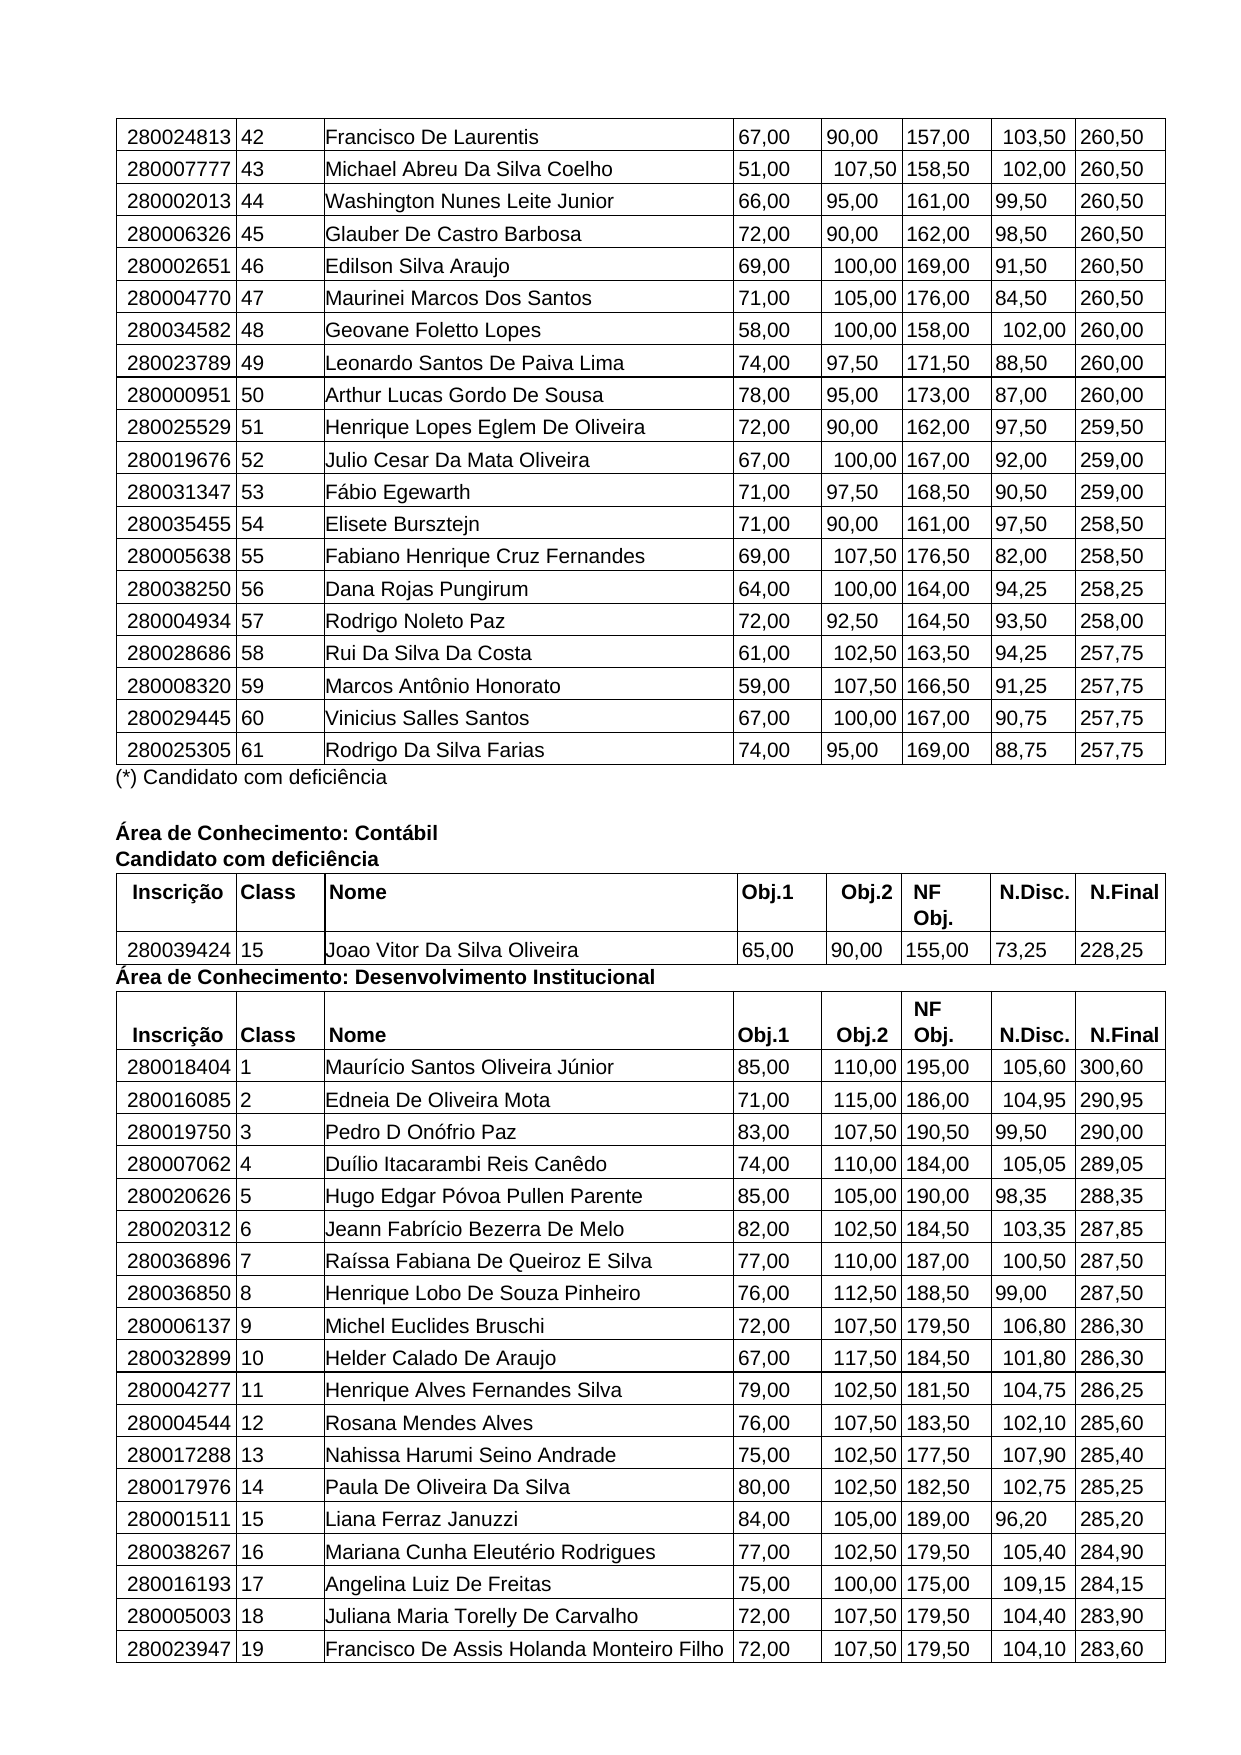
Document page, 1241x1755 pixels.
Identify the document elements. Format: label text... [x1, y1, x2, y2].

table_cell 189,00 [902, 1502, 991, 1533]
table_cell 195,00 [902, 1050, 991, 1081]
table_cell Henrique Lopes Eglem De Oliveira [325, 410, 733, 441]
table_cell 90,00 [822, 410, 902, 441]
table_cell 179,50 [902, 1308, 991, 1339]
table_header N.Final [1076, 874, 1165, 931]
table_cell 59,00 [734, 668, 821, 699]
table_cell 94,25 [992, 571, 1075, 602]
table_cell 7 [237, 1243, 324, 1274]
table_header Obj.1 [738, 874, 826, 931]
table_cell 280007062 [117, 1146, 236, 1178]
table_cell 286,25 [1076, 1373, 1165, 1404]
table_cell 69,00 [734, 248, 821, 279]
table_cell 286,30 [1076, 1340, 1165, 1371]
table_cell 171,50 [903, 345, 991, 376]
table_cell Paula De Oliveira Da Silva [325, 1469, 733, 1501]
table_cell 280002013 [117, 184, 236, 215]
table_cell 280039424 [117, 932, 236, 964]
table_cell 280038267 [117, 1534, 236, 1565]
table_cell Helder Calado De Araujo [325, 1340, 733, 1371]
table_cell 103,35 [992, 1211, 1075, 1242]
table_cell Maurinei Marcos Dos Santos [325, 281, 733, 312]
table_cell Pedro D Onófrio Paz [325, 1114, 733, 1145]
table_cell 284,15 [1076, 1566, 1165, 1597]
table_cell 4 [237, 1146, 324, 1178]
table_cell 280031347 [117, 474, 236, 506]
table_cell 49 [237, 345, 324, 376]
table_cell 50 [237, 378, 324, 409]
table_cell 12 [237, 1405, 324, 1436]
table_cell Mariana Cunha Eleutério Rodrigues [325, 1534, 733, 1565]
table_cell 169,00 [903, 733, 991, 764]
table_cell 300,60 [1076, 1050, 1165, 1081]
table_cell Michel Euclides Bruschi [325, 1308, 733, 1339]
table_cell 72,00 [734, 216, 821, 247]
table_cell 179,50 [902, 1599, 991, 1630]
table_cell 18 [237, 1599, 324, 1630]
table_cell 85,00 [734, 1179, 821, 1210]
table_cell Maurício Santos Oliveira Júnior [325, 1050, 733, 1081]
table_cell 280020312 [117, 1211, 236, 1242]
table_header NF Obj. [902, 992, 991, 1048]
table_cell 99,00 [992, 1276, 1075, 1307]
table_cell 11 [237, 1373, 324, 1404]
table_cell Raíssa Fabiana De Queiroz E Silva [325, 1243, 733, 1274]
table_cell 78,00 [734, 378, 821, 409]
table_cell 51,00 [734, 151, 821, 183]
table_cell 257,75 [1076, 733, 1165, 764]
table_cell 60 [237, 700, 324, 732]
table_cell 161,00 [903, 507, 991, 538]
table_cell 102,50 [822, 1469, 901, 1501]
table_cell 17 [237, 1566, 324, 1597]
table_cell 94,25 [992, 636, 1075, 667]
text Candidato com deficiência [115, 847, 1152, 871]
table_cell 280005638 [117, 539, 236, 570]
table_cell 82,00 [992, 539, 1075, 570]
table_cell 280004770 [117, 281, 236, 312]
table_header Obj.2 [827, 874, 901, 931]
table_cell 14 [237, 1469, 324, 1501]
table_cell 188,50 [902, 1276, 991, 1307]
table_cell 258,50 [1076, 507, 1165, 538]
table_cell 105,05 [992, 1146, 1075, 1178]
table_cell 15 [237, 932, 324, 964]
table_cell 95,00 [822, 184, 902, 215]
table_cell Michael Abreu Da Silva Coelho [325, 151, 733, 183]
table_cell 100,00 [822, 700, 902, 732]
table_cell 54 [237, 507, 324, 538]
table_cell 280019750 [117, 1114, 236, 1145]
table_cell 260,50 [1076, 184, 1165, 215]
table_cell 280036850 [117, 1276, 236, 1307]
table_cell 102,50 [822, 636, 902, 667]
table_cell 280004277 [117, 1373, 236, 1404]
table_cell 91,50 [992, 248, 1075, 279]
table_cell 179,50 [902, 1631, 991, 1662]
table_cell 44 [237, 184, 324, 215]
table_cell 169,00 [903, 248, 991, 279]
table_cell 51 [237, 410, 324, 441]
table_cell 66,00 [734, 184, 821, 215]
table_cell 69,00 [734, 539, 821, 570]
table_cell 67,00 [734, 1340, 821, 1371]
table_cell 184,00 [902, 1146, 991, 1178]
table_cell 117,50 [822, 1340, 901, 1371]
table_cell Dana Rojas Pungirum [325, 571, 733, 602]
table_cell 167,00 [903, 442, 991, 473]
table_cell 280023789 [117, 345, 236, 376]
table_cell 97,50 [822, 345, 902, 376]
table_header Class [237, 874, 324, 931]
table_cell 102,10 [992, 1405, 1075, 1436]
table_cell 67,00 [734, 442, 821, 473]
table_cell 286,30 [1076, 1308, 1165, 1339]
table_cell Liana Ferraz Januzzi [325, 1502, 733, 1533]
table_cell 107,50 [822, 1114, 901, 1145]
table_cell 96,20 [992, 1502, 1075, 1533]
table_cell 79,00 [734, 1373, 821, 1404]
table_cell 87,00 [992, 378, 1075, 409]
table_cell 173,00 [903, 378, 991, 409]
table_header N.Disc. [991, 874, 1075, 931]
table_cell 80,00 [734, 1469, 821, 1501]
table_cell 280004934 [117, 604, 236, 635]
table_cell 110,00 [822, 1146, 901, 1178]
table_cell 2 [237, 1082, 324, 1113]
table_cell Rui Da Silva Da Costa [325, 636, 733, 667]
table_cell 98,50 [992, 216, 1075, 247]
table_cell 75,00 [734, 1566, 821, 1597]
table_cell 19 [237, 1631, 324, 1662]
table_cell 90,00 [822, 119, 902, 150]
table_cell 57 [237, 604, 324, 635]
table_cell 167,00 [903, 700, 991, 732]
table_cell 280032899 [117, 1340, 236, 1371]
table_cell 260,00 [1076, 345, 1165, 376]
table_cell 100,00 [822, 442, 902, 473]
table_cell 158,00 [903, 313, 991, 344]
table_cell 93,50 [992, 604, 1075, 635]
table_cell 290,00 [1076, 1114, 1165, 1145]
table_cell 97,50 [992, 507, 1075, 538]
table_cell 280006137 [117, 1308, 236, 1339]
table_header Inscrição [117, 992, 236, 1048]
table_cell 280000951 [117, 378, 236, 409]
table_cell 258,00 [1076, 604, 1165, 635]
table_cell Jeann Fabrício Bezerra De Melo [325, 1211, 733, 1242]
table_cell 61 [237, 733, 324, 764]
table_cell 92,50 [822, 604, 902, 635]
table_cell 258,25 [1076, 571, 1165, 602]
table_cell Rosana Mendes Alves [325, 1405, 733, 1436]
table_header Nome [326, 874, 737, 931]
table_cell 72,00 [734, 1308, 821, 1339]
table_cell 280019676 [117, 442, 236, 473]
table_cell 99,50 [992, 184, 1075, 215]
table_cell 179,50 [902, 1534, 991, 1565]
table_cell Hugo Edgar Póvoa Pullen Parente [325, 1179, 733, 1210]
table_cell 104,10 [992, 1631, 1075, 1662]
table_cell 91,25 [992, 668, 1075, 699]
table_cell 260,50 [1076, 216, 1165, 247]
table_cell 260,00 [1076, 378, 1165, 409]
table_cell 73,25 [991, 932, 1075, 964]
table_cell 287,50 [1076, 1243, 1165, 1274]
table_cell 258,50 [1076, 539, 1165, 570]
table_cell 64,00 [734, 571, 821, 602]
table_cell 112,50 [822, 1276, 901, 1307]
table_cell 101,80 [992, 1340, 1075, 1371]
table_cell 228,25 [1076, 932, 1165, 964]
table_cell 110,00 [822, 1243, 901, 1274]
table_cell 285,40 [1076, 1437, 1165, 1468]
table_cell 90,00 [827, 932, 901, 964]
table_cell Leonardo Santos De Paiva Lima [325, 345, 733, 376]
table_cell 280023947 [117, 1631, 236, 1662]
table_cell 280018404 [117, 1050, 236, 1081]
table_header Nome [325, 992, 733, 1048]
table_cell Glauber De Castro Barbosa [325, 216, 733, 247]
table_cell 105,00 [822, 1502, 901, 1533]
table_cell 288,35 [1076, 1179, 1165, 1210]
table_cell 104,40 [992, 1599, 1075, 1630]
table_cell 107,50 [822, 1405, 901, 1436]
table_cell 5 [237, 1179, 324, 1210]
table_cell 259,00 [1076, 474, 1165, 506]
table_cell 280008320 [117, 668, 236, 699]
table_cell Francisco De Laurentis [325, 119, 733, 150]
table_cell 15 [237, 1502, 324, 1533]
table_cell 42 [237, 119, 324, 150]
table_cell 280017976 [117, 1469, 236, 1501]
table_cell 104,95 [992, 1082, 1075, 1113]
table_cell 102,50 [822, 1373, 901, 1404]
table_cell 100,00 [822, 313, 902, 344]
table_cell 157,00 [903, 119, 991, 150]
table_cell 76,00 [734, 1276, 821, 1307]
table_cell 190,00 [902, 1179, 991, 1210]
table_cell 186,00 [902, 1082, 991, 1113]
table_cell 260,50 [1076, 248, 1165, 279]
table_cell 83,00 [734, 1114, 821, 1145]
table_cell 110,00 [822, 1050, 901, 1081]
table_cell 287,85 [1076, 1211, 1165, 1242]
table_cell 72,00 [734, 1599, 821, 1630]
table_header Obj.2 [822, 992, 901, 1048]
table_cell 260,00 [1076, 313, 1165, 344]
table_cell 259,50 [1076, 410, 1165, 441]
table_cell Geovane Foletto Lopes [325, 313, 733, 344]
table_cell 72,00 [734, 604, 821, 635]
table_cell 77,00 [734, 1534, 821, 1565]
table_cell 162,00 [903, 216, 991, 247]
table_cell 260,50 [1076, 151, 1165, 183]
table_cell Juliana Maria Torelly De Carvalho [325, 1599, 733, 1630]
table_cell 71,00 [734, 281, 821, 312]
table_cell 95,00 [822, 733, 902, 764]
table_cell 257,75 [1076, 668, 1165, 699]
table_cell Fábio Egewarth [325, 474, 733, 506]
table_cell 90,00 [822, 507, 902, 538]
table_cell Vinicius Salles Santos [325, 700, 733, 732]
table_cell 3 [237, 1114, 324, 1145]
table_cell 280029445 [117, 700, 236, 732]
table_cell Marcos Antônio Honorato [325, 668, 733, 699]
table_cell 280017288 [117, 1437, 236, 1468]
table_cell 67,00 [734, 700, 821, 732]
table_cell 65,00 [738, 932, 826, 964]
table_cell 190,50 [902, 1114, 991, 1145]
table_cell 90,50 [992, 474, 1075, 506]
table_cell 53 [237, 474, 324, 506]
table_cell 71,00 [734, 507, 821, 538]
table_cell 10 [237, 1340, 324, 1371]
table_cell 84,00 [734, 1502, 821, 1533]
table_cell 280016085 [117, 1082, 236, 1113]
table_cell 102,00 [992, 313, 1075, 344]
table_cell Julio Cesar Da Mata Oliveira [325, 442, 733, 473]
table_cell Elisete Bursztejn [325, 507, 733, 538]
table_cell 90,00 [822, 216, 902, 247]
table_cell Edilson Silva Araujo [325, 248, 733, 279]
table_cell Washington Nunes Leite Junior [325, 184, 733, 215]
table_cell 183,50 [902, 1405, 991, 1436]
table_cell 55 [237, 539, 324, 570]
table_cell 58,00 [734, 313, 821, 344]
table_cell 105,00 [822, 1179, 901, 1210]
table_cell 260,50 [1076, 119, 1165, 150]
table_cell 280025305 [117, 733, 236, 764]
table_cell 162,00 [903, 410, 991, 441]
table_cell 92,00 [992, 442, 1075, 473]
table_cell 107,50 [822, 539, 902, 570]
table_cell 163,50 [903, 636, 991, 667]
table_cell Henrique Lobo De Souza Pinheiro [325, 1276, 733, 1307]
table_cell 6 [237, 1211, 324, 1242]
table_cell 77,00 [734, 1243, 821, 1274]
table_header Class [237, 992, 324, 1048]
table_cell 16 [237, 1534, 324, 1565]
table_cell 71,00 [734, 1082, 821, 1113]
table_header NF Obj. [902, 874, 990, 931]
text Área de Conhecimento: Desenvolvimento Institucional [115, 965, 1152, 989]
table_cell 181,50 [902, 1373, 991, 1404]
table_cell Fabiano Henrique Cruz Fernandes [325, 539, 733, 570]
table_cell 102,75 [992, 1469, 1075, 1501]
table_cell 98,35 [992, 1179, 1075, 1210]
table_cell 187,00 [902, 1243, 991, 1274]
table_cell Joao Vitor Da Silva Oliveira [326, 932, 737, 964]
text Área de Conhecimento: Contábil [115, 821, 1152, 845]
table_cell 168,50 [903, 474, 991, 506]
table_cell 56 [237, 571, 324, 602]
table_cell Francisco De Assis Holanda Monteiro Filho [325, 1631, 733, 1662]
table_cell 280007777 [117, 151, 236, 183]
table_cell 100,50 [992, 1243, 1075, 1274]
table_cell Arthur Lucas Gordo De Sousa [325, 378, 733, 409]
table_cell 45 [237, 216, 324, 247]
table_cell Duílio Itacarambi Reis Canêdo [325, 1146, 733, 1178]
table_cell 9 [237, 1308, 324, 1339]
table_cell 48 [237, 313, 324, 344]
table_cell 88,50 [992, 345, 1075, 376]
table_cell 289,05 [1076, 1146, 1165, 1178]
table_cell 100,00 [822, 1566, 901, 1597]
table_cell 259,00 [1076, 442, 1165, 473]
table_cell 74,00 [734, 733, 821, 764]
table_cell 107,50 [822, 1599, 901, 1630]
table_cell 105,40 [992, 1534, 1075, 1565]
table_cell 97,50 [822, 474, 902, 506]
table_cell 102,50 [822, 1437, 901, 1468]
table_cell 184,50 [902, 1340, 991, 1371]
table_cell 104,75 [992, 1373, 1075, 1404]
table_header N.Disc. [992, 992, 1075, 1048]
table_cell 176,00 [903, 281, 991, 312]
table_cell 109,15 [992, 1566, 1075, 1597]
table_cell 284,90 [1076, 1534, 1165, 1565]
table_cell 46 [237, 248, 324, 279]
table_cell 13 [237, 1437, 324, 1468]
table_cell 106,80 [992, 1308, 1075, 1339]
table_cell 107,50 [822, 1308, 901, 1339]
table_cell 84,50 [992, 281, 1075, 312]
table_cell 97,50 [992, 410, 1075, 441]
table_cell 175,00 [902, 1566, 991, 1597]
table_cell 43 [237, 151, 324, 183]
table_cell 285,25 [1076, 1469, 1165, 1501]
table_cell 95,00 [822, 378, 902, 409]
table_cell 8 [237, 1276, 324, 1307]
table_cell 107,90 [992, 1437, 1075, 1468]
table_cell 99,50 [992, 1114, 1075, 1145]
table_cell 182,50 [902, 1469, 991, 1501]
table_cell 72,00 [734, 410, 821, 441]
table_cell 76,00 [734, 1405, 821, 1436]
table_cell 280006326 [117, 216, 236, 247]
table_cell 283,60 [1076, 1631, 1165, 1662]
table_cell 75,00 [734, 1437, 821, 1468]
table_cell Nahissa Harumi Seino Andrade [325, 1437, 733, 1468]
table_cell 107,50 [822, 1631, 901, 1662]
table_cell 290,95 [1076, 1082, 1165, 1113]
table_cell 280016193 [117, 1566, 236, 1597]
table_cell Rodrigo Noleto Paz [325, 604, 733, 635]
text (*) Candidato com deficiência [115, 765, 1152, 789]
table_cell 164,00 [903, 571, 991, 602]
table_cell 107,50 [822, 151, 902, 183]
table_cell 102,50 [822, 1211, 901, 1242]
table_cell 280028686 [117, 636, 236, 667]
table_cell 74,00 [734, 345, 821, 376]
table_cell 52 [237, 442, 324, 473]
table_cell 177,50 [902, 1437, 991, 1468]
table_cell 72,00 [734, 1631, 821, 1662]
table_cell 47 [237, 281, 324, 312]
table_cell 161,00 [903, 184, 991, 215]
table_cell 82,00 [734, 1211, 821, 1242]
table_cell 105,00 [822, 281, 902, 312]
table_header N.Final [1076, 992, 1165, 1048]
table_cell 280001511 [117, 1502, 236, 1533]
table_cell 285,60 [1076, 1405, 1165, 1436]
table_cell 257,75 [1076, 636, 1165, 667]
table_cell 176,50 [903, 539, 991, 570]
table_cell 71,00 [734, 474, 821, 506]
table_cell 280020626 [117, 1179, 236, 1210]
table_cell 280038250 [117, 571, 236, 602]
table_cell 67,00 [734, 119, 821, 150]
table_cell 280034582 [117, 313, 236, 344]
table_cell 280035455 [117, 507, 236, 538]
table_cell 184,50 [902, 1211, 991, 1242]
table_cell 74,00 [734, 1146, 821, 1178]
table_cell 100,00 [822, 571, 902, 602]
table_cell 61,00 [734, 636, 821, 667]
table_cell 280036896 [117, 1243, 236, 1274]
table_cell 107,50 [822, 668, 902, 699]
table_header Inscrição [117, 874, 236, 931]
table_cell 164,50 [903, 604, 991, 635]
table_cell Rodrigo Da Silva Farias [325, 733, 733, 764]
table_header Obj.1 [734, 992, 821, 1048]
table_cell 257,75 [1076, 700, 1165, 732]
table_cell Angelina Luiz De Freitas [325, 1566, 733, 1597]
table_cell 283,90 [1076, 1599, 1165, 1630]
table_cell 90,75 [992, 700, 1075, 732]
table_cell 280025529 [117, 410, 236, 441]
table_cell 1 [237, 1050, 324, 1081]
table_cell Edneia De Oliveira Mota [325, 1082, 733, 1113]
table_cell 155,00 [902, 932, 990, 964]
table_cell 166,50 [903, 668, 991, 699]
table_cell 280005003 [117, 1599, 236, 1630]
table_cell 287,50 [1076, 1276, 1165, 1307]
table_cell 88,75 [992, 733, 1075, 764]
table_cell Henrique Alves Fernandes Silva [325, 1373, 733, 1404]
table_cell 280002651 [117, 248, 236, 279]
table_cell 285,20 [1076, 1502, 1165, 1533]
table_cell 102,50 [822, 1534, 901, 1565]
table_cell 103,50 [992, 119, 1075, 150]
table_cell 100,00 [822, 248, 902, 279]
table_cell 115,00 [822, 1082, 901, 1113]
table_cell 102,00 [992, 151, 1075, 183]
table_cell 280004544 [117, 1405, 236, 1436]
table_cell 105,60 [992, 1050, 1075, 1081]
table_cell 280024813 [117, 119, 236, 150]
table_cell 158,50 [903, 151, 991, 183]
table_cell 260,50 [1076, 281, 1165, 312]
table_cell 58 [237, 636, 324, 667]
table_cell 59 [237, 668, 324, 699]
table_cell 85,00 [734, 1050, 821, 1081]
